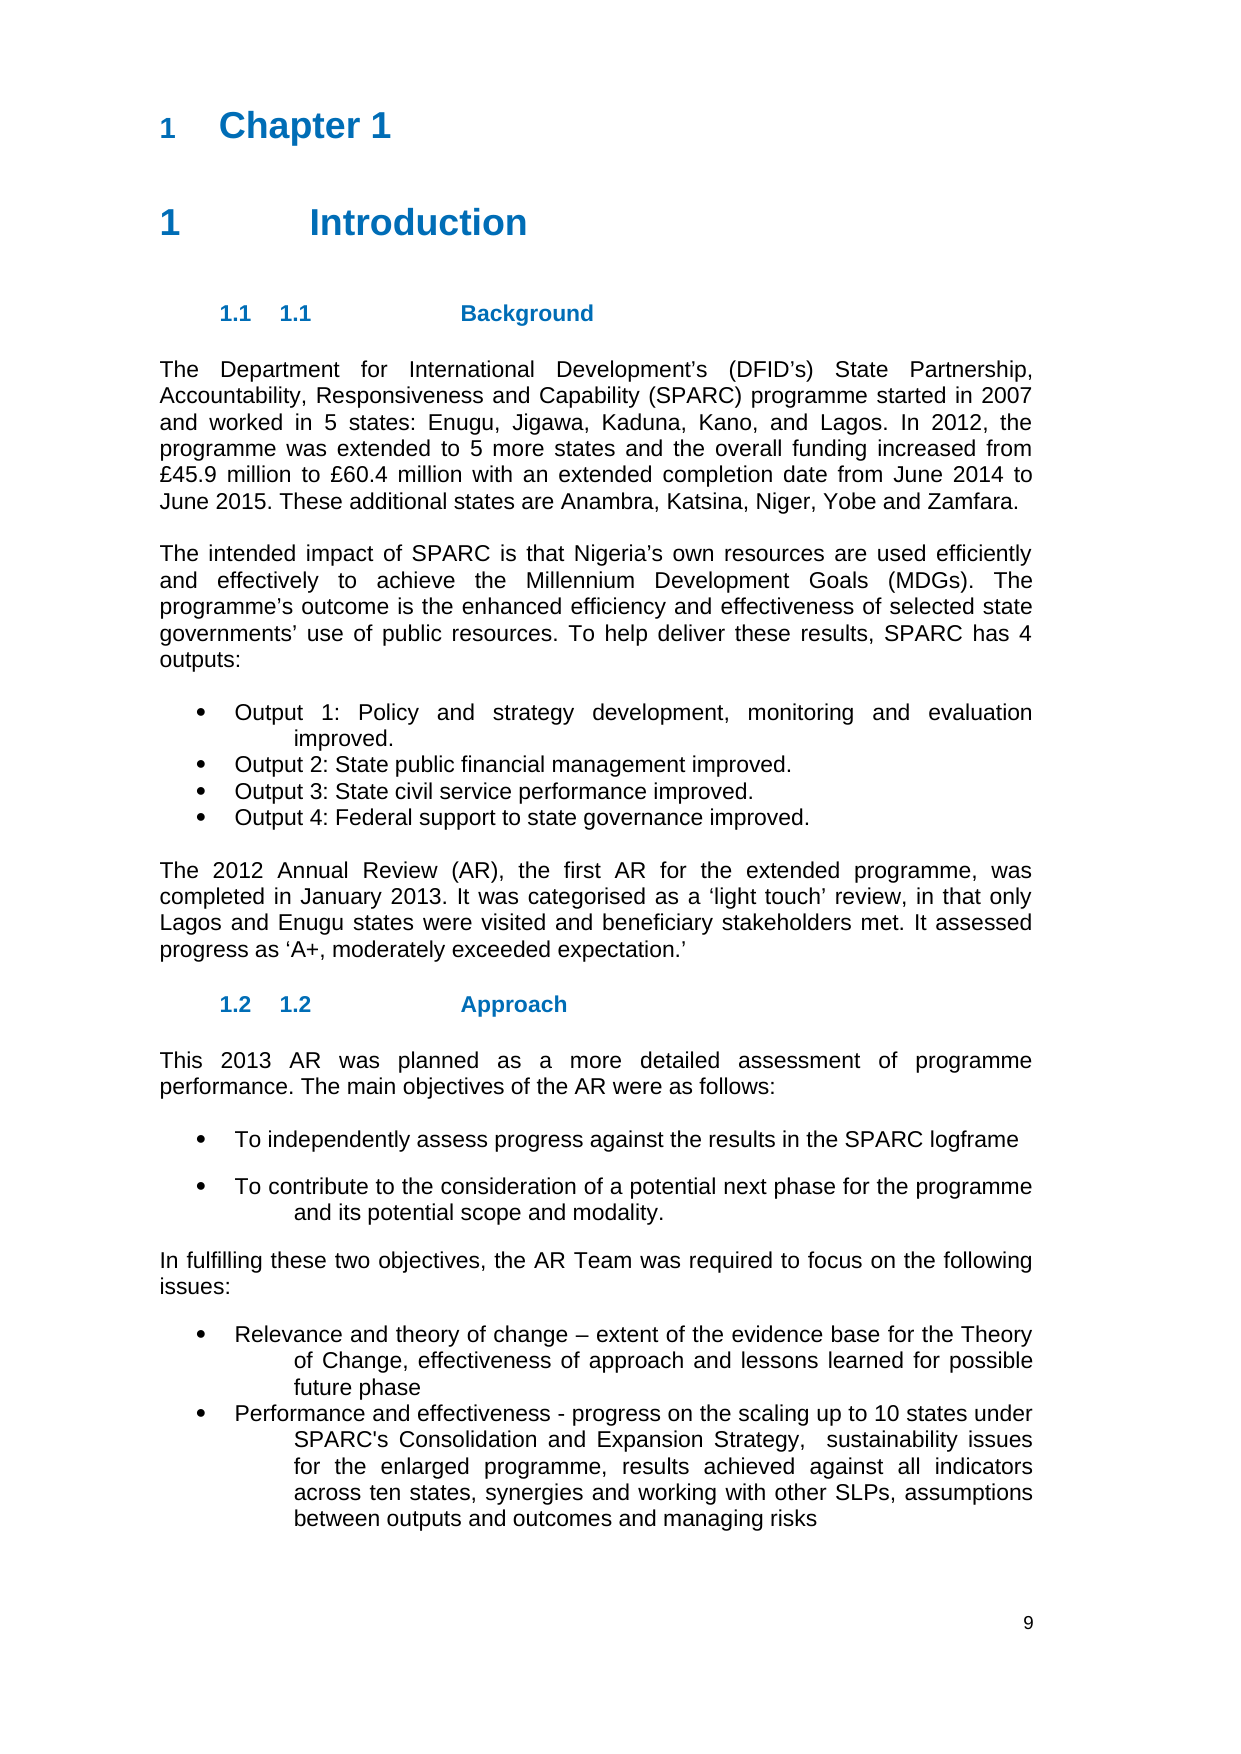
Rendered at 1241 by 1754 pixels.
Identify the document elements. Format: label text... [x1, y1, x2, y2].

list Output 2: State public financial management improved. [197, 751, 1033, 778]
subtitle 1 Introduction [159, 200, 1033, 243]
list Relevance and theory of change – extent of the evidence base for the Theory of Change, effectiveness of approach and lessons learned for possible future phase [197, 1321, 1033, 1400]
subtitle 1.2 Approach [219, 991, 1033, 1018]
text The Department for International Development’s (DFID’s) State Partnership, Accountability, Responsiveness and Capability (SPARC) programme started in 2007 and worked in 5 states: Enugu, Jigawa, Kaduna, Kano, and Lagos. In 2012, the programme was extended to 5 more states and the overall funding increased from £45.9 million to £60.4 million with an extended completion date from June 2014 to June 2015. These additional states are Anambra, Katsina, Niger, Yobe and Zamfara. [159, 356, 1033, 514]
list To independently assess progress against the results in the SPARC logframe [197, 1126, 1033, 1152]
text The 2012 Annual Review (AR), the first AR for the extended programme, was completed in January 2013. It was categorised as a ‘light touch’ review, in that only Lagos and Enugu states were visited and beneficiary stakeholders met. It assessed progress as ‘A+, moderately exceeded expectation.’ [159, 857, 1033, 962]
list Performance and effectiveness - progress on the scaling up to 10 states under SPARC's Consolidation and Expansion Strategy, sustainability issues for the enlarged programme, results achieved against all indicators across ten states, synergies and working with other SLPs, assumptions between outputs and outcomes and managing risks [197, 1400, 1033, 1532]
text The intended impact of SPARC is that Nigeria’s own resources are used efficiently and effectively to achieve the Millennium Development Goals (MDGs). The programme’s outcome is the enhanced efficiency and effectiveness of selected state governments’ use of public resources. To help deliver these results, SPARC has 4 outputs: [159, 540, 1033, 672]
list Output 4: Federal support to state governance improved. [197, 804, 1033, 830]
text This 2013 AR was planned as a more detailed assessment of programme performance. The main objectives of the AR were as follows: [159, 1047, 1033, 1099]
subtitle Chapter 1 [159, 103, 1033, 146]
text In fulfilling these two objectives, the AR Team was required to focus on the following issues: [159, 1247, 1033, 1299]
subtitle 1.1 Background [219, 298, 1033, 327]
list Output 3: State civil service performance improved. [197, 778, 1033, 804]
list To contribute to the consideration of a potential next phase for the programme and its potential scope and modality. [197, 1173, 1033, 1226]
list Output 1: Policy and strategy development, monitoring and evaluation improved. [197, 698, 1033, 751]
